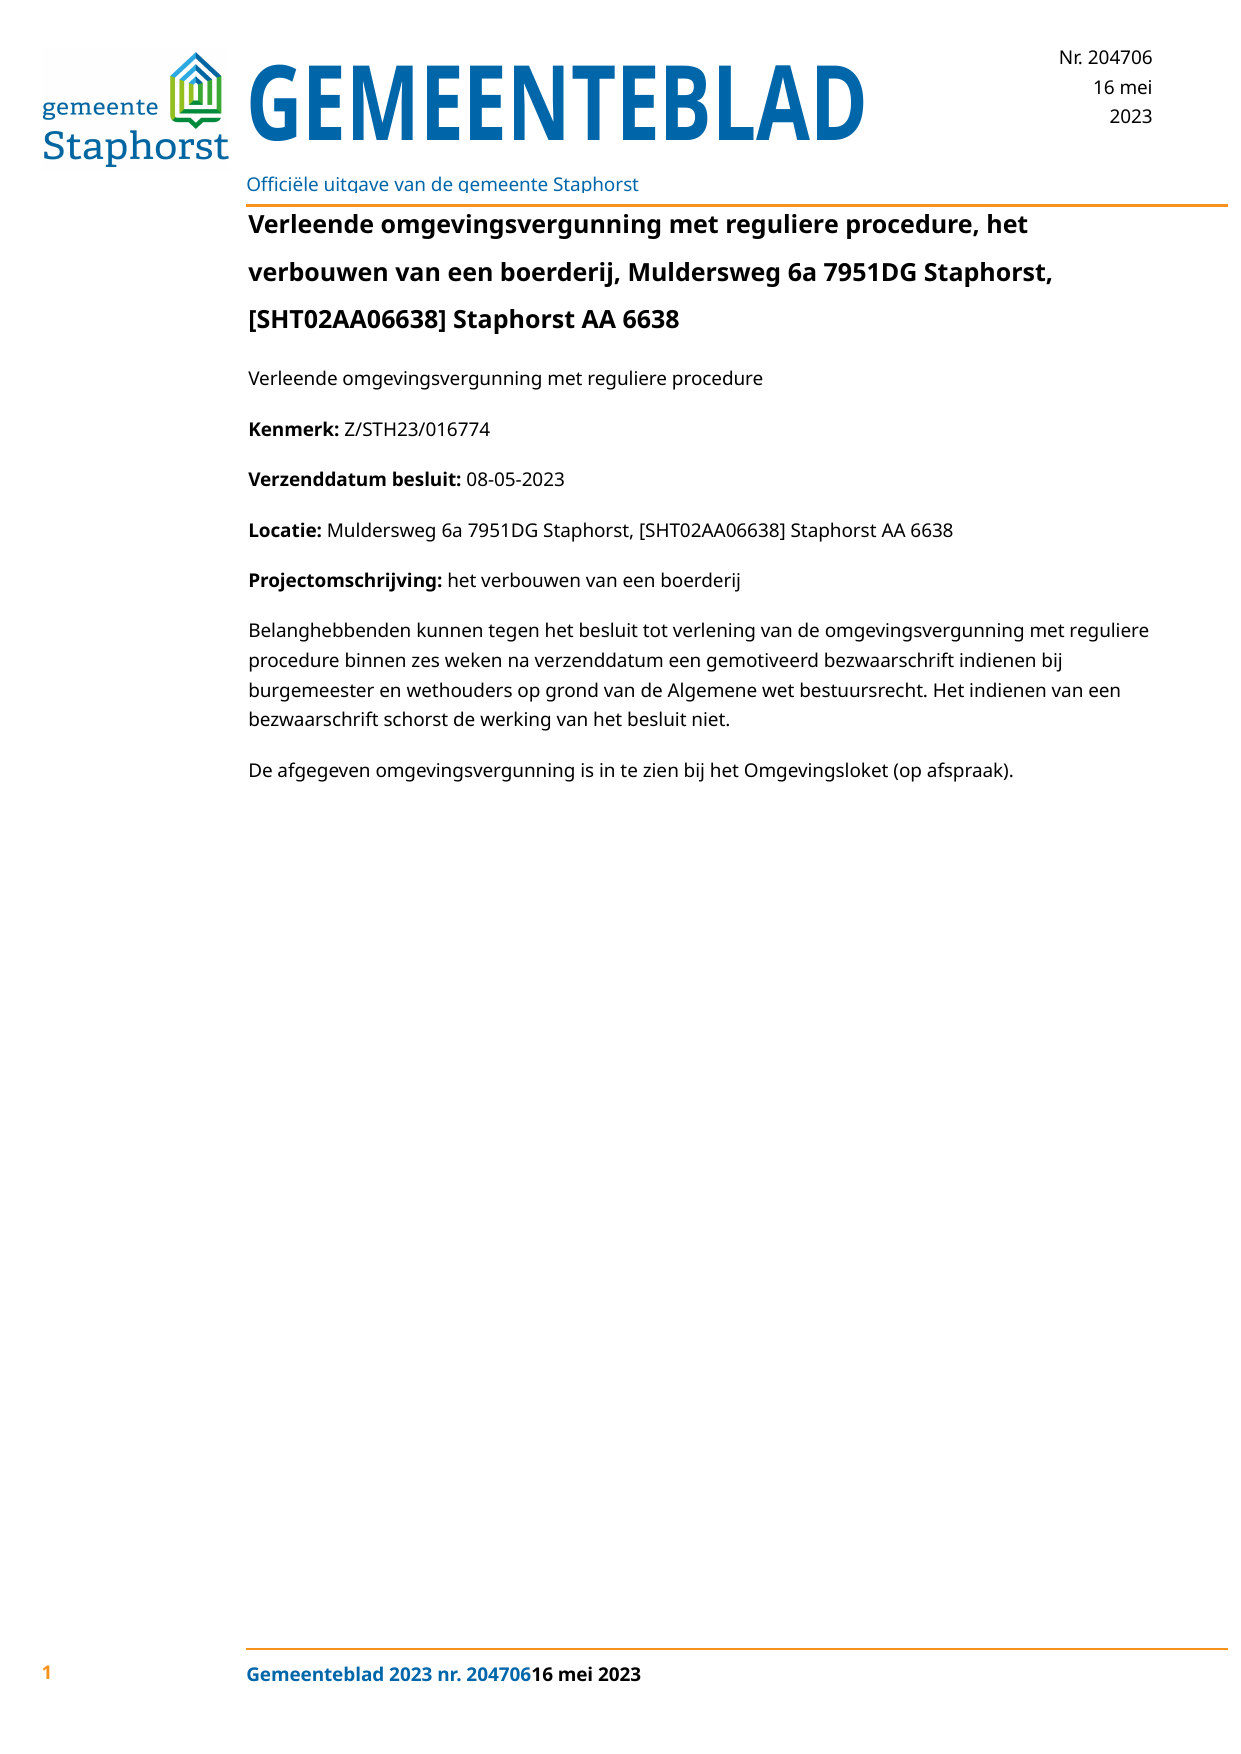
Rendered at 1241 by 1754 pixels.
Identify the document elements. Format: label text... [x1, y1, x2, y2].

text Verzenddatum besluit: 08-05-2023 [248, 466, 1152, 492]
text Verleende omgevingsvergunning met reguliere procedure [248, 366, 1152, 391]
text Kenmerk: Z/STH23/016774 [248, 416, 1152, 442]
picture [41, 47, 231, 172]
text Projectomschrijving: het verbouwen van een boerderij [248, 567, 1152, 593]
text Verleende omgevingsvergunning met reguliere procedure, het verbouwen van een boerderij, Muldersweg 6a 7951DG Staphorst, [SHT02AA06638] Staphorst AA 6638 [248, 207, 1152, 336]
text Belanghebbenden kunnen tegen het besluit tot verlening van de omgevingsvergunning met reguliere procedure binnen zes weken na verzenddatum een gemotiveerd bezwaarschrift indienen bij burgemeester en wethouders op grond van de Algemene wet bestuursrecht. Het indienen van een bezwaarschrift schorst de werking van het besluit niet. [248, 618, 1152, 732]
text De afgegeven omgevingsvergunning is in te zien bij het Omgevingsloket (op afspraak). [248, 757, 1152, 782]
text Locatie: Muldersweg 6a 7951DG Staphorst, [SHT02AA06638] Staphorst AA 6638 [248, 517, 1152, 542]
